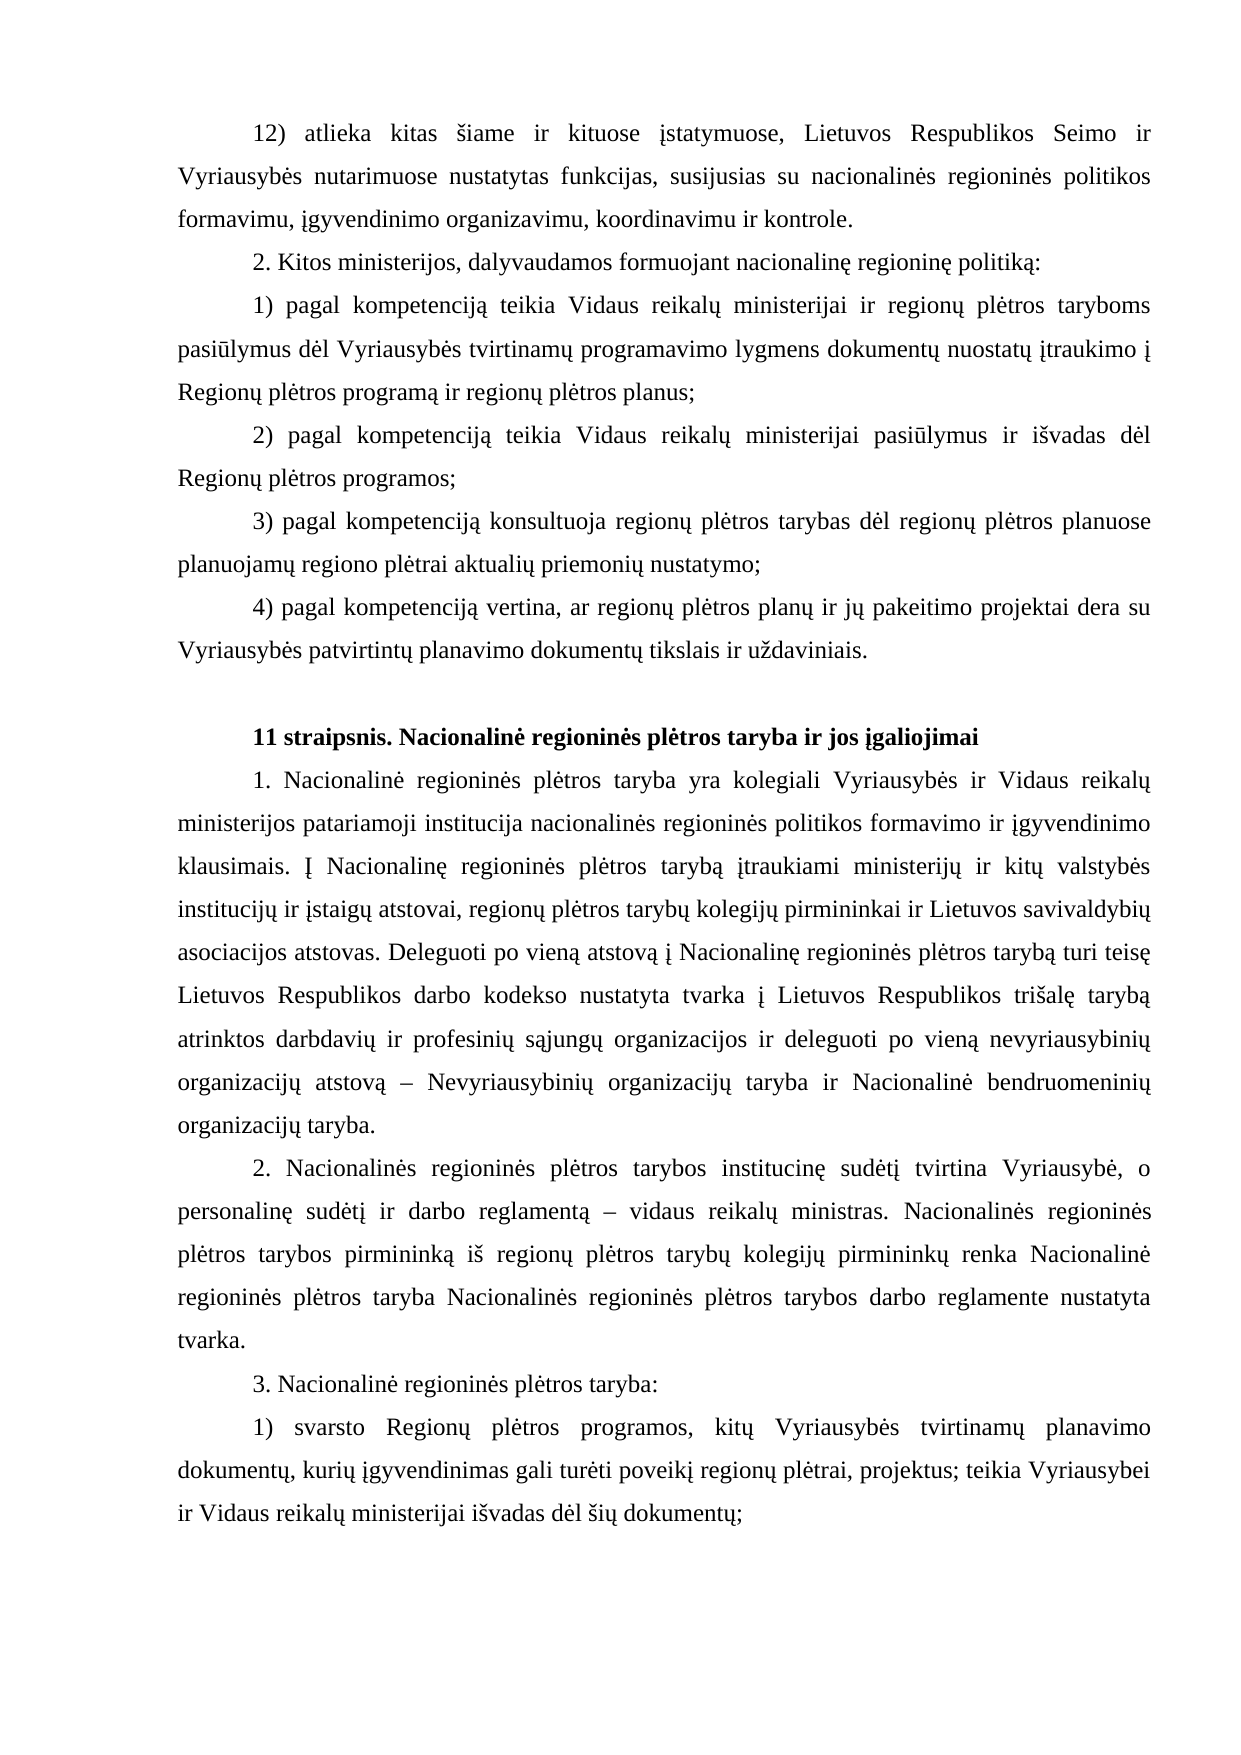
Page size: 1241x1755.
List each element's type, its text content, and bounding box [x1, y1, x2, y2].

text 1. Nacionalinė regioninės plėtros taryba yra kolegiali Vyriausybės ir Vidaus reikalų ministerijos patariamoji institucija nacionalinės regioninės politikos formavimo ir įgyvendinimo klausimais. Į Nacionalinę regioninės plėtros tarybą įtraukiami ministerijų ir kitų valstybės institucijų ir įstaigų atstovai, regionų plėtros tarybų kolegijų pirmininkai ir Lietuvos savivaldybių asociacijos atstovas. Deleguoti po vieną atstovą į Nacionalinę regioninės plėtros tarybą turi teisę Lietuvos Respublikos darbo kodekso nustatyta tvarka į Lietuvos Respublikos trišalę tarybą atrinktos darbdavių ir profesinių sąjungų organizacijos ir deleguoti po vieną nevyriausybinių organizacijų atstovą – Nevyriausybinių organizacijų taryba ir Nacionalinė bendruomeninių organizacijų taryba. [177, 765, 1152, 1139]
text 4) pagal kompetenciją vertina, ar regionų plėtros planų ir jų pakeitimo projektai dera su Vyriausybės patvirtintų planavimo dokumentų tikslais ir uždaviniais. [177, 592, 1152, 664]
text 1) svarsto Regionų plėtros programos, kitų Vyriausybės tvirtinamų planavimo dokumentų, kurių įgyvendinimas gali turėti poveikį regionų plėtrai, projektus; teikia Vyriausybei ir Vidaus reikalų ministerijai išvadas dėl šių dokumentų; [177, 1412, 1152, 1527]
text 11 straipsnis. Nacionalinė regioninės plėtros taryba ir jos įgaliojimai [177, 722, 1152, 751]
text 2) pagal kompetenciją teikia Vidaus reikalų ministerijai pasiūlymus ir išvadas dėl Regionų plėtros programos; [177, 420, 1152, 492]
text 1) pagal kompetenciją teikia Vidaus reikalų ministerijai ir regionų plėtros taryboms pasiūlymus dėl Vyriausybės tvirtinamų programavimo lygmens dokumentų nuostatų įtraukimo į Regionų plėtros programą ir regionų plėtros planus; [177, 291, 1152, 406]
text 2. Nacionalinės regioninės plėtros tarybos institucinę sudėtį tvirtina Vyriausybė, o personalinę sudėtį ir darbo reglamentą – vidaus reikalų ministras. Nacionalinės regioninės plėtros tarybos pirmininką iš regionų plėtros tarybų kolegijų pirmininkų renka Nacionalinė regioninės plėtros taryba Nacionalinės regioninės plėtros tarybos darbo reglamente nustatyta tvarka. [177, 1153, 1152, 1354]
text 2. Kitos ministerijos, dalyvaudamos formuojant nacionalinę regioninę politiką: [177, 247, 1152, 276]
text 3) pagal kompetenciją konsultuoja regionų plėtros tarybas dėl regionų plėtros planuose planuojamų regiono plėtrai aktualių priemonių nustatymo; [177, 506, 1152, 578]
text 12) atlieka kitas šiame ir kituose įstatymuose, Lietuvos Respublikos Seimo ir Vyriausybės nutarimuose nustatytas funkcijas, susijusias su nacionalinės regioninės politikos formavimu, įgyvendinimo organizavimu, koordinavimu ir kontrole. [177, 118, 1152, 233]
text 3. Nacionalinė regioninės plėtros taryba: [177, 1369, 1152, 1397]
